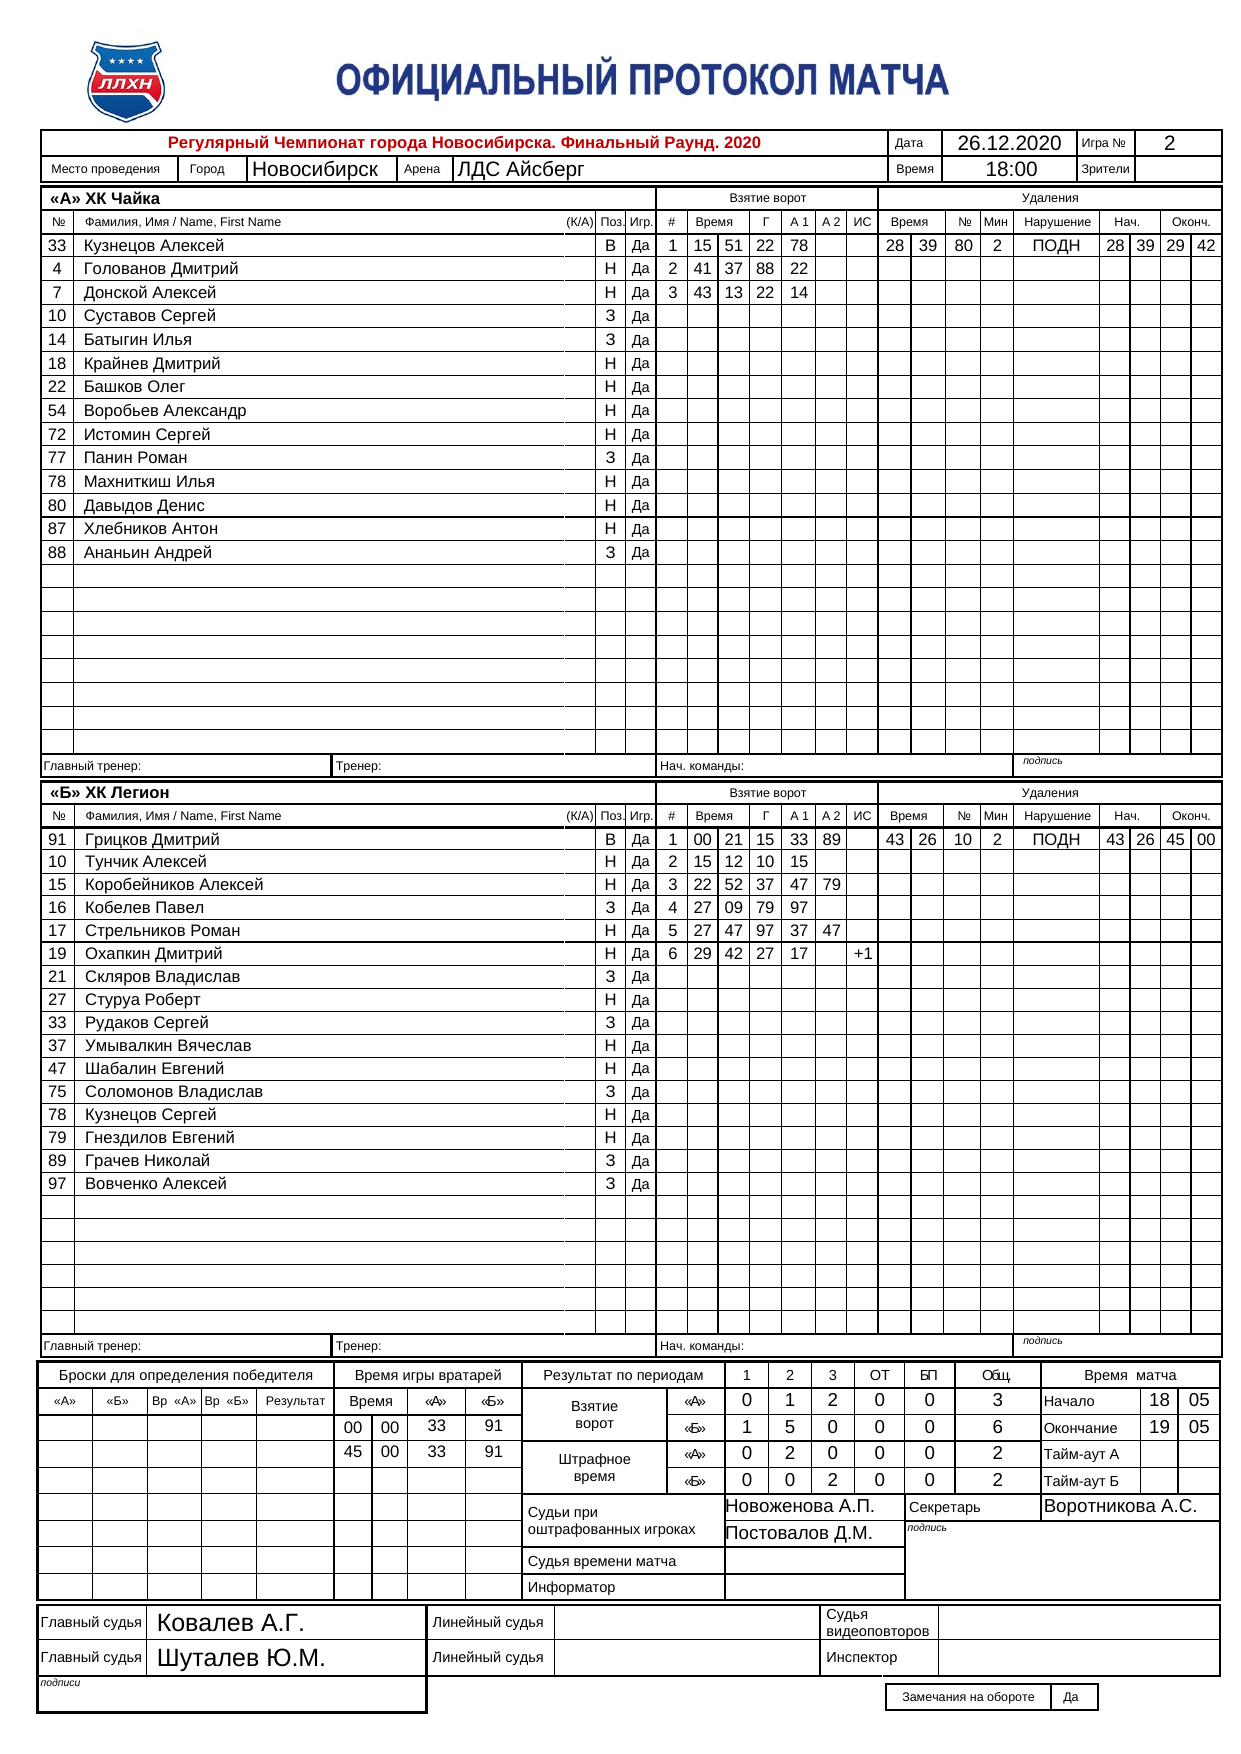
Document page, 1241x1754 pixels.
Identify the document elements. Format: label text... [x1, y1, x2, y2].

table_cell [1161, 446, 1190, 469]
table_cell [912, 966, 943, 987]
table_cell А 2 [816, 805, 846, 826]
table_cell [750, 1288, 781, 1310]
table_cell [816, 1311, 846, 1333]
table_cell [148, 1468, 201, 1493]
table_cell 80 [946, 235, 980, 256]
table_cell [944, 1219, 980, 1241]
table_cell [944, 1081, 980, 1103]
table_cell [657, 1150, 687, 1172]
table_cell подписи [39, 1677, 425, 1711]
table_cell [565, 588, 595, 611]
table_cell «Б» [668, 1415, 724, 1440]
table_cell 37 [42, 1035, 74, 1057]
table_cell [596, 659, 625, 682]
table_cell [1100, 541, 1129, 564]
table_cell [847, 281, 877, 303]
table_cell [373, 1547, 407, 1573]
table_cell [657, 470, 687, 493]
table_header Удаления [879, 783, 1221, 803]
table_cell Да [626, 850, 655, 872]
table_cell [1179, 1468, 1219, 1493]
table_cell [847, 399, 877, 422]
table_cell [750, 707, 781, 729]
table_cell [981, 707, 1013, 729]
table_cell [657, 1104, 687, 1126]
table_cell 79 [42, 1127, 74, 1149]
table_cell 00 [373, 1416, 407, 1440]
table_cell Нач. команды: [657, 755, 1012, 776]
table_cell З [596, 328, 625, 351]
table_cell [981, 850, 1013, 872]
table_cell +1 [847, 943, 877, 964]
table_cell [1161, 1288, 1190, 1310]
table_cell [816, 707, 846, 729]
table_cell 18 [42, 352, 73, 374]
table_cell [912, 1311, 943, 1333]
table_cell [565, 328, 595, 351]
table_cell [657, 683, 687, 706]
table_cell № [42, 805, 74, 826]
table_cell Время [335, 1389, 407, 1413]
table_cell А 1 [782, 211, 815, 233]
table_cell [750, 659, 781, 682]
table_cell 3 [657, 874, 687, 895]
table_cell [981, 376, 1013, 398]
table_cell [1014, 1127, 1099, 1149]
table_cell [719, 1288, 749, 1310]
table_cell [944, 1288, 980, 1310]
table_cell 80 [42, 494, 73, 516]
table_cell [912, 494, 945, 516]
table_cell [750, 1104, 781, 1126]
table_cell 15 [688, 850, 717, 872]
table_cell [782, 518, 815, 540]
table_cell [981, 1150, 1013, 1172]
table_header Броски для определения победителя [39, 1363, 333, 1387]
table_cell 27 [688, 920, 717, 941]
table_cell Ковалев А.Г. [147, 1606, 425, 1639]
table_cell Башков Олег [74, 376, 564, 398]
table_cell [1100, 874, 1129, 895]
table_cell [1131, 328, 1160, 351]
table_cell [782, 1035, 815, 1057]
table_cell Н [596, 376, 625, 398]
table_cell [565, 966, 595, 987]
table_cell 22 [750, 281, 781, 303]
table_cell [74, 730, 564, 753]
table_cell [981, 257, 1013, 280]
table_cell [816, 1219, 846, 1241]
table_cell [565, 470, 595, 493]
table_cell 00 [688, 829, 717, 849]
table_cell Тайм-аут Б [1042, 1468, 1140, 1493]
table_cell [847, 636, 877, 658]
table_cell 51 [719, 235, 749, 256]
table_cell Да [626, 235, 655, 256]
table_cell [1014, 943, 1099, 964]
table_cell № [944, 805, 980, 826]
table_cell [75, 1288, 564, 1310]
table_cell [148, 1416, 201, 1440]
table_cell [1161, 683, 1190, 706]
table_cell [148, 1494, 201, 1520]
table_cell Махниткиш Илья [74, 470, 564, 493]
table_cell [879, 1150, 910, 1172]
table_cell [1131, 683, 1160, 706]
table_cell Стуруа Роберт [75, 989, 564, 1011]
table_cell 39 [912, 235, 945, 256]
table_cell [879, 1058, 910, 1079]
table_cell [1179, 1441, 1219, 1467]
table_cell [657, 1196, 687, 1218]
table_cell Кобелев Павел [75, 896, 564, 918]
table_cell «Б» [93, 1389, 147, 1413]
table_cell 0 [726, 1389, 768, 1413]
table_cell [626, 565, 655, 587]
table_cell [816, 612, 846, 634]
table_cell [42, 707, 73, 729]
table_cell [1014, 1242, 1099, 1264]
table_cell [1131, 989, 1160, 1011]
table_cell [912, 683, 945, 706]
table_cell [719, 1012, 749, 1033]
table_cell [981, 328, 1013, 351]
table_cell [912, 1196, 943, 1218]
table_cell 52 [719, 874, 749, 895]
table_cell Н [596, 1058, 625, 1079]
table_cell [1131, 446, 1160, 469]
table_cell [626, 683, 655, 706]
table_cell [879, 328, 910, 351]
table_cell [1161, 257, 1190, 280]
table_cell [1161, 730, 1190, 753]
table_cell [1131, 1104, 1160, 1126]
table_cell [981, 1035, 1013, 1057]
table_cell [1192, 328, 1221, 351]
table_cell 2 [812, 1468, 854, 1493]
table_cell [202, 1441, 256, 1467]
table_header 2 [769, 1363, 811, 1387]
table_cell [879, 588, 910, 611]
table_cell [1131, 281, 1160, 303]
table_cell [257, 1547, 333, 1573]
table_cell [688, 305, 717, 327]
table_cell [981, 518, 1013, 540]
table_cell Главный тренер: [42, 1335, 330, 1356]
table_header Результат по периодам [523, 1363, 724, 1387]
table_header Дата [889, 131, 941, 155]
table_cell [847, 446, 877, 469]
table_cell [879, 707, 910, 729]
table_cell [847, 989, 877, 1011]
table_cell Г [750, 211, 781, 233]
table_cell 2 [812, 1389, 854, 1413]
table_cell [879, 1104, 910, 1126]
table_cell [1100, 423, 1129, 445]
table_cell [946, 636, 980, 658]
table_cell [946, 305, 980, 327]
table_header Игра № [1078, 131, 1134, 155]
table_cell [944, 874, 980, 895]
table_cell [626, 1265, 655, 1287]
table_cell [1161, 281, 1190, 303]
table_cell [1100, 470, 1129, 493]
table_cell Н [596, 399, 625, 422]
table_cell [565, 1081, 595, 1103]
table_cell [719, 328, 749, 351]
table_cell [565, 1150, 595, 1172]
table_cell Умывалкин Вячеслав [75, 1035, 564, 1057]
table_cell [1014, 636, 1099, 658]
table_cell В [596, 829, 625, 849]
table_cell 1 [726, 1415, 768, 1440]
table_cell [1192, 470, 1221, 493]
table_cell [1131, 541, 1160, 564]
table_cell [782, 1311, 815, 1333]
table_cell Н [596, 1127, 625, 1149]
table_cell [688, 659, 717, 682]
table_cell [565, 423, 595, 445]
table_cell [816, 636, 846, 658]
table_cell 13 [719, 281, 749, 303]
table_cell [750, 352, 781, 374]
table_cell 47 [719, 920, 749, 941]
table_header Замечания на обороте [887, 1685, 1050, 1709]
table_cell Да [626, 920, 655, 941]
table_cell З [596, 1150, 625, 1172]
table_cell [657, 376, 687, 398]
table_cell Фамилия, Имя / Name, First Name [74, 211, 565, 233]
table_cell [565, 1173, 595, 1195]
table_cell 22 [688, 874, 717, 895]
table_cell [946, 423, 980, 445]
table_cell (К/А) [565, 805, 595, 826]
table_cell [719, 1265, 749, 1287]
table_cell [596, 565, 625, 587]
table_cell [1131, 943, 1160, 964]
table_cell 26 [912, 829, 943, 849]
table_cell [657, 1173, 687, 1195]
table_cell [719, 1127, 749, 1149]
table_cell [1100, 305, 1129, 327]
table_cell [466, 1574, 521, 1599]
table_cell [879, 494, 910, 516]
table_cell [39, 1416, 92, 1440]
table_cell [981, 305, 1013, 327]
table_cell [879, 1173, 910, 1195]
table_cell [782, 376, 815, 398]
table_cell [42, 1196, 74, 1218]
table_cell [981, 1012, 1013, 1033]
table_cell [1192, 1127, 1221, 1149]
table_header Регулярный Чемпионат города Новосибирска. Финальный Раунд. 2020 [42, 131, 887, 155]
table_cell [750, 683, 781, 706]
table_cell [626, 1311, 655, 1333]
table_cell # [657, 805, 687, 826]
table_cell [847, 874, 877, 895]
table_cell Да [626, 305, 655, 327]
table_cell Оконч. [1161, 805, 1221, 826]
table_cell [74, 636, 564, 658]
table_cell Да [626, 989, 655, 1011]
table_cell [1131, 494, 1160, 516]
table_cell [847, 541, 877, 564]
table_cell 2 [657, 257, 687, 280]
table_cell [335, 1494, 371, 1520]
table_cell [981, 612, 1013, 634]
table_cell [847, 1127, 877, 1149]
table_cell [565, 1242, 595, 1264]
table_cell [39, 1494, 92, 1520]
table_cell [946, 446, 980, 469]
table_cell [1014, 376, 1099, 398]
table_cell [981, 541, 1013, 564]
table_cell [75, 1265, 564, 1287]
table_cell [816, 541, 846, 564]
table_cell 10 [42, 850, 74, 872]
table_cell З [596, 541, 625, 564]
table_cell [782, 328, 815, 351]
table_cell [408, 1547, 465, 1573]
table_cell 72 [42, 423, 73, 445]
table_cell [816, 1173, 846, 1195]
table_cell [93, 1494, 147, 1520]
table_cell [944, 943, 980, 964]
table_cell 22 [750, 235, 781, 256]
table_cell [782, 636, 815, 658]
table_cell [816, 565, 846, 587]
table_cell 0 [905, 1442, 954, 1467]
table_cell [1161, 1035, 1190, 1057]
table_cell З [596, 1081, 625, 1103]
table_cell [688, 1173, 717, 1195]
table_cell [912, 850, 943, 872]
table_cell Да [626, 1058, 655, 1079]
table_cell Грачев Николай [75, 1150, 564, 1172]
table_cell 0 [769, 1468, 811, 1493]
table_cell [657, 612, 687, 634]
table_cell [750, 1127, 781, 1149]
table_cell [75, 1311, 564, 1333]
table_cell [912, 989, 943, 1011]
table_cell Да [626, 541, 655, 564]
table_cell [596, 1219, 625, 1241]
table_cell 16 [42, 896, 74, 918]
table_cell [1014, 470, 1099, 493]
table_cell Шабалин Евгений [75, 1058, 564, 1079]
table_cell [1161, 636, 1190, 658]
table_cell [257, 1521, 333, 1546]
table_cell 21 [719, 829, 749, 849]
table_cell Секретарь [906, 1495, 1040, 1520]
table_cell 22 [782, 257, 815, 280]
table_cell Стрельников Роман [75, 920, 564, 941]
table_cell [688, 1012, 717, 1033]
table_cell [1014, 896, 1099, 918]
table_cell [657, 1127, 687, 1149]
table_cell [565, 874, 595, 895]
table_cell [944, 1242, 980, 1264]
table_cell [719, 966, 749, 987]
table_cell [719, 1035, 749, 1057]
table_cell [565, 1288, 595, 1310]
table_cell [688, 1242, 717, 1264]
table_cell [1161, 612, 1190, 634]
table_cell [1161, 565, 1190, 587]
table_header Общ. [956, 1363, 1040, 1387]
table_cell «А» [408, 1389, 465, 1413]
table_cell 5 [657, 920, 687, 941]
table_cell [335, 1574, 371, 1599]
table_cell Тунчик Алексей [75, 850, 564, 872]
table_cell [1100, 1173, 1129, 1195]
table_cell [1100, 1081, 1129, 1103]
table_cell Инспектор [821, 1640, 938, 1675]
table_cell [42, 683, 73, 706]
table_cell [688, 966, 717, 987]
table_cell [657, 636, 687, 658]
table_cell [466, 1494, 521, 1520]
table_cell А 1 [782, 805, 815, 826]
table_cell [1131, 518, 1160, 540]
table_cell [688, 399, 717, 422]
table_cell [847, 352, 877, 374]
table_cell Н [596, 281, 625, 303]
table_cell [93, 1441, 147, 1467]
table_cell [719, 541, 749, 564]
table_cell 0 [855, 1442, 904, 1467]
table_cell Кузнецов Алексей [74, 235, 564, 256]
table_cell 2 [956, 1468, 1040, 1493]
table_cell Донской Алексей [74, 281, 564, 303]
table_cell [782, 1219, 815, 1241]
table_cell [719, 1058, 749, 1079]
table_cell [688, 1288, 717, 1310]
table_cell [782, 305, 815, 327]
table_cell [981, 470, 1013, 493]
table_cell 17 [42, 920, 74, 941]
table_cell 2 [981, 829, 1013, 849]
table_cell [1100, 565, 1129, 587]
table_cell [148, 1521, 201, 1546]
table_cell [74, 707, 564, 729]
table_cell [74, 588, 564, 611]
table_cell 37 [750, 874, 781, 895]
table_cell [944, 920, 980, 941]
table_cell Н [596, 989, 625, 1011]
table_cell [847, 1173, 877, 1195]
table_cell [816, 1265, 846, 1287]
table_cell [1192, 541, 1221, 564]
table_header 26.12.2020 [943, 131, 1076, 155]
table_cell Место проведения [42, 157, 177, 181]
table_cell 0 [905, 1415, 954, 1440]
table_cell [74, 683, 564, 706]
table_cell [1161, 352, 1190, 374]
table_cell Н [596, 352, 625, 374]
table_cell [750, 1058, 781, 1079]
table_cell [946, 707, 980, 729]
table_cell [42, 1288, 74, 1310]
table_header Да [1052, 1685, 1097, 1709]
table_cell [202, 1574, 256, 1599]
table_cell [946, 376, 980, 398]
table_cell [1131, 1173, 1160, 1195]
table_cell [373, 1468, 407, 1493]
table_cell [912, 399, 945, 422]
table_cell [719, 470, 749, 493]
table_cell [1014, 707, 1099, 729]
table_cell Тренер: [333, 755, 655, 776]
table_cell [726, 1548, 904, 1573]
table_cell [626, 1242, 655, 1264]
table_cell [944, 989, 980, 1011]
table_cell [1192, 399, 1221, 422]
table_cell [1161, 376, 1190, 398]
table_cell [657, 707, 687, 729]
table_cell [782, 1288, 815, 1310]
table_cell [466, 1547, 521, 1573]
table_cell [1161, 399, 1190, 422]
table_cell [750, 636, 781, 658]
table_cell [750, 518, 781, 540]
table_cell 87 [42, 518, 73, 540]
table_cell [1100, 1150, 1129, 1172]
table_cell [1014, 1012, 1099, 1033]
table_cell [74, 659, 564, 682]
table_cell [1014, 1081, 1099, 1103]
table_cell [1100, 850, 1129, 872]
table_cell [565, 281, 595, 303]
table_cell [148, 1574, 201, 1599]
table_cell № [42, 211, 73, 233]
table_cell Охапкин Дмитрий [75, 943, 564, 964]
table_cell [847, 1081, 877, 1103]
table_cell [1014, 659, 1099, 682]
table_cell [1014, 494, 1099, 516]
table_cell [1100, 257, 1129, 280]
table_cell [42, 730, 73, 753]
table_cell [879, 423, 910, 445]
table_cell Батыгин Илья [74, 328, 564, 351]
table_cell Н [596, 1035, 625, 1057]
table_cell [74, 612, 564, 634]
table_cell 09 [719, 896, 749, 918]
table_cell 42 [1192, 235, 1221, 256]
table_cell [688, 352, 717, 374]
table_cell [1100, 494, 1129, 516]
table_cell «А» [668, 1442, 724, 1467]
table_cell 15 [750, 829, 781, 849]
table_cell [750, 588, 781, 611]
table_cell [565, 1012, 595, 1033]
table_cell 47 [782, 874, 815, 895]
table_cell [75, 1242, 564, 1264]
table_cell [565, 1035, 595, 1057]
table_cell Штрафное время [523, 1442, 666, 1493]
table_cell [657, 1081, 687, 1103]
table_cell [1131, 730, 1160, 753]
table_cell [1131, 1127, 1160, 1149]
table_cell Поз. [596, 211, 625, 233]
table_cell А 2 [816, 211, 846, 233]
table_cell [879, 683, 910, 706]
table_cell Да [626, 1035, 655, 1057]
table_cell [981, 1127, 1013, 1149]
table_cell [688, 1127, 717, 1149]
table_cell [1161, 920, 1190, 941]
table_cell [1100, 659, 1129, 682]
table_cell [1131, 896, 1160, 918]
table_cell [847, 1311, 877, 1333]
table_cell [565, 850, 595, 872]
table_cell Воротникова А.С. [1042, 1495, 1219, 1520]
table_cell [1014, 1265, 1099, 1287]
table_cell [879, 874, 910, 895]
table_cell [1100, 1311, 1129, 1333]
table_cell [1192, 1265, 1221, 1287]
table_cell [719, 399, 749, 422]
table_cell [847, 850, 877, 872]
table_cell [202, 1494, 256, 1520]
table_cell Н [596, 423, 625, 445]
table_cell [1014, 281, 1099, 303]
table_cell [847, 1150, 877, 1172]
table_cell [75, 1196, 564, 1218]
table_cell [912, 305, 945, 327]
table_cell [1161, 1058, 1190, 1079]
table_cell [981, 989, 1013, 1011]
table_cell 4 [657, 896, 687, 918]
table_cell [1014, 1104, 1099, 1126]
table_cell [912, 1173, 943, 1195]
table_cell [782, 1265, 815, 1287]
table_cell [373, 1494, 407, 1520]
table_cell [1014, 541, 1099, 564]
table_cell Время [879, 211, 945, 233]
table_cell 19 [42, 943, 74, 964]
table_cell [1014, 257, 1099, 280]
table_cell [912, 707, 945, 729]
table_cell [750, 399, 781, 422]
table_header Время игры вратарей [335, 1363, 521, 1387]
table_cell [879, 659, 910, 682]
table_cell [565, 446, 595, 469]
table_cell Да [626, 896, 655, 918]
table_cell [1100, 446, 1129, 469]
table_cell [847, 1219, 877, 1241]
table_cell [912, 612, 945, 634]
table_cell Вовченко Алексей [75, 1173, 564, 1195]
table_cell [42, 636, 73, 658]
table_cell Н [596, 494, 625, 516]
table_cell [596, 1288, 625, 1310]
table_cell Судья времени матча [523, 1548, 724, 1573]
table_cell [1131, 565, 1160, 587]
table_cell [1100, 920, 1129, 941]
table_cell Н [596, 518, 625, 540]
table_cell [626, 730, 655, 753]
table_cell [335, 1521, 371, 1546]
table_cell [816, 281, 846, 303]
table_cell [847, 518, 877, 540]
table_cell [750, 1012, 781, 1033]
table_cell [1131, 1311, 1160, 1333]
table_cell [847, 305, 877, 327]
table_cell [93, 1416, 147, 1440]
table_cell [1131, 850, 1160, 872]
table_cell [1136, 157, 1221, 181]
table_cell Судьи при оштрафованных игроках [523, 1495, 724, 1546]
table_cell 10 [42, 305, 73, 327]
table_cell [202, 1521, 256, 1546]
table_cell [335, 1468, 371, 1493]
table_cell [981, 1288, 1013, 1310]
table_cell [555, 1640, 819, 1675]
table_cell [408, 1574, 465, 1599]
table_cell [1141, 1441, 1177, 1467]
table_cell [782, 588, 815, 611]
table_cell [1014, 565, 1099, 587]
table_cell [847, 376, 877, 398]
table_cell 28 [1100, 235, 1129, 256]
table_cell 78 [42, 470, 73, 493]
table_cell [1014, 352, 1099, 374]
table_cell [657, 989, 687, 1011]
table_cell Главный тренер: [42, 755, 330, 776]
table_cell Рудаков Сергей [75, 1012, 564, 1033]
table_cell [816, 305, 846, 327]
table_cell [816, 896, 846, 918]
table_cell [816, 1104, 846, 1126]
table_cell [912, 896, 943, 918]
table_cell [1100, 1012, 1129, 1033]
table_cell [879, 1265, 910, 1287]
table_cell [719, 612, 749, 634]
table_cell [816, 1196, 846, 1218]
table_cell [688, 423, 717, 445]
table_cell 78 [782, 235, 815, 256]
table_cell [816, 1035, 846, 1057]
table_cell Информатор [523, 1575, 724, 1599]
table_cell 0 [726, 1442, 768, 1467]
table_cell [148, 1547, 201, 1573]
table_cell Да [626, 943, 655, 964]
table_cell [981, 636, 1013, 658]
table_cell [1099, 1682, 1220, 1711]
table_cell [565, 943, 595, 964]
table_cell Да [626, 257, 655, 280]
table_cell [1161, 1173, 1190, 1195]
table_cell [912, 1035, 943, 1057]
table_cell [750, 1265, 781, 1287]
table_cell [688, 470, 717, 493]
table_cell Скляров Владислав [75, 966, 564, 987]
table_cell [42, 1265, 74, 1287]
table_cell [816, 1242, 846, 1264]
table_cell [1100, 989, 1129, 1011]
table_cell [782, 1104, 815, 1126]
table_cell [335, 1547, 371, 1573]
table_cell [750, 1150, 781, 1172]
table_cell [1131, 588, 1160, 611]
table_cell [816, 470, 846, 493]
table_cell [1131, 1265, 1160, 1287]
table_cell 43 [879, 829, 910, 849]
table_cell [1192, 896, 1221, 918]
table_cell 54 [42, 399, 73, 422]
table_cell [847, 1012, 877, 1033]
table_cell [1131, 470, 1160, 493]
table_cell [42, 588, 73, 611]
table_cell 3 [657, 281, 687, 303]
table_cell Кузнецов Сергей [75, 1104, 564, 1126]
table_cell [750, 1035, 781, 1057]
table_cell Главный судья [39, 1606, 146, 1639]
table_cell [1014, 423, 1099, 445]
table_cell [944, 1012, 980, 1033]
table_cell Линейный судья [428, 1606, 554, 1639]
table_cell 2 [956, 1442, 1040, 1467]
table_cell [750, 1196, 781, 1218]
table_cell [1100, 1196, 1129, 1218]
table_cell 17 [782, 943, 815, 964]
table_cell [1161, 943, 1190, 964]
table_cell [816, 659, 846, 682]
table_cell 00 [335, 1416, 371, 1440]
table_cell [39, 1441, 92, 1467]
table_cell [847, 1288, 877, 1310]
table_cell [1131, 1012, 1160, 1033]
table_cell [912, 1288, 943, 1310]
table_cell [816, 850, 846, 872]
table_cell [565, 1196, 595, 1218]
table_cell [847, 470, 877, 493]
table_header ОТ [855, 1363, 904, 1387]
table_cell [912, 874, 943, 895]
table_cell Время [688, 211, 749, 233]
table_cell [879, 565, 910, 587]
table_cell [879, 896, 910, 918]
table_cell [879, 281, 910, 303]
table_cell [879, 989, 910, 1011]
table_cell [39, 1547, 92, 1573]
table_cell Грицков Дмитрий [75, 829, 564, 849]
table_cell В [596, 235, 625, 256]
table_cell 45 [1161, 829, 1190, 849]
table_cell [946, 399, 980, 422]
table_cell [944, 966, 980, 987]
table_cell [782, 1012, 815, 1033]
table_cell [688, 1104, 717, 1126]
table_cell [981, 494, 1013, 516]
table_cell 15 [688, 235, 717, 256]
table_cell [596, 1242, 625, 1264]
table_cell [816, 376, 846, 398]
table_cell [1100, 376, 1129, 398]
table_cell [1131, 636, 1160, 658]
table_cell [93, 1521, 147, 1546]
table_cell Н [596, 943, 625, 964]
table_cell [981, 1196, 1013, 1218]
table_cell [1131, 920, 1160, 941]
table_header 2 [1136, 131, 1221, 155]
table_cell [657, 328, 687, 351]
table_cell [657, 494, 687, 516]
table_cell [565, 565, 595, 587]
table_cell [912, 328, 945, 351]
table_cell [981, 1311, 1013, 1333]
table_cell [719, 1196, 749, 1218]
table_cell [879, 1035, 910, 1057]
table_cell [981, 281, 1013, 303]
table_cell [657, 541, 687, 564]
table_cell Да [626, 829, 655, 849]
table_cell [93, 1574, 147, 1599]
table_cell [1131, 1081, 1160, 1103]
table_cell [657, 1035, 687, 1057]
table_cell [981, 399, 1013, 422]
table_cell [816, 1012, 846, 1033]
table_cell [1161, 1081, 1190, 1103]
table_cell [657, 1219, 687, 1241]
table_cell [257, 1441, 333, 1467]
table_cell 6 [956, 1415, 1040, 1440]
table_cell Окончание [1042, 1415, 1140, 1440]
table_cell Время [688, 805, 749, 826]
table_cell Фамилия, Имя / Name, First Name [75, 805, 565, 826]
table_cell [1100, 1104, 1129, 1126]
table_cell [719, 376, 749, 398]
table_cell [816, 235, 846, 256]
table_cell [879, 1311, 910, 1333]
table_cell [847, 565, 877, 587]
table_cell 7 [42, 281, 73, 303]
table_cell Воробьев Александр [74, 399, 564, 422]
table_cell Да [626, 470, 655, 493]
table_cell [879, 352, 910, 374]
table_cell 10 [944, 829, 980, 849]
table_cell [816, 1127, 846, 1149]
table_cell Да [626, 376, 655, 398]
table_cell [1131, 1242, 1160, 1264]
table_cell [1192, 1311, 1221, 1333]
table_cell [565, 683, 595, 706]
table_cell [912, 257, 945, 280]
table_cell [782, 683, 815, 706]
table_cell [688, 1196, 717, 1218]
table_cell [1161, 707, 1190, 729]
table_cell Нач. команды: [657, 1335, 1012, 1356]
table_cell 33 [42, 1012, 74, 1033]
table_cell [565, 1265, 595, 1287]
table_cell [782, 541, 815, 564]
table_cell [565, 257, 595, 280]
table_cell 79 [816, 874, 846, 895]
table_cell [782, 659, 815, 682]
table_cell [847, 1196, 877, 1218]
table_cell [981, 588, 1013, 611]
table_cell [1192, 565, 1221, 587]
table_cell [565, 235, 595, 256]
table_header Взятие ворот [657, 783, 877, 803]
table_cell [1192, 281, 1221, 303]
table_cell Вр «Б» [202, 1389, 256, 1413]
table_cell [1014, 1219, 1099, 1241]
table_cell [879, 612, 910, 634]
table_cell [1192, 423, 1221, 445]
table_cell 97 [782, 896, 815, 918]
table_cell [816, 446, 846, 469]
table_cell [565, 518, 595, 540]
table_cell [1014, 874, 1099, 895]
table_cell [912, 588, 945, 611]
table_cell [750, 1242, 781, 1264]
table_cell 0 [812, 1442, 854, 1467]
table_cell [257, 1494, 333, 1520]
table_cell 43 [688, 281, 717, 303]
table_cell 27 [42, 989, 74, 1011]
table_cell Да [626, 1150, 655, 1172]
table_cell [596, 707, 625, 729]
table_cell [816, 1081, 846, 1103]
table_cell [750, 1311, 781, 1333]
table_cell [1192, 636, 1221, 658]
table_cell 33 [42, 235, 73, 256]
table_header «А» ХК Чайка [42, 188, 655, 209]
table_cell [719, 1150, 749, 1172]
table_cell [1100, 636, 1129, 658]
table_cell [719, 1104, 749, 1126]
table_cell Давыдов Денис [74, 494, 564, 516]
table_cell Гнездилов Евгений [75, 1127, 564, 1149]
table_cell [750, 305, 781, 327]
table_cell [596, 588, 625, 611]
table_cell [719, 1219, 749, 1241]
table_cell [1192, 352, 1221, 374]
table_cell [42, 565, 73, 587]
table_cell [981, 1265, 1013, 1287]
table_cell [912, 470, 945, 493]
table_cell [912, 281, 945, 303]
table_cell [688, 1311, 717, 1333]
table_cell [1014, 1035, 1099, 1057]
table_cell [782, 1173, 815, 1195]
table_cell [879, 399, 910, 422]
table_cell [1131, 305, 1160, 327]
table_cell [657, 966, 687, 987]
table_cell [1100, 896, 1129, 918]
table_cell [879, 636, 910, 658]
table_header 3 [812, 1363, 854, 1387]
table_cell [816, 730, 846, 753]
table_cell [981, 730, 1013, 753]
table_cell # [657, 211, 687, 233]
table_cell 0 [905, 1468, 954, 1493]
table_cell [879, 1012, 910, 1033]
table_cell [1192, 518, 1221, 540]
table_cell [946, 518, 980, 540]
table_cell [565, 1219, 595, 1241]
table_cell 47 [42, 1058, 74, 1079]
table_cell [626, 1288, 655, 1310]
table_cell [626, 612, 655, 634]
table_cell Мин [981, 211, 1013, 233]
table_cell [257, 1468, 333, 1493]
table_cell [1014, 989, 1099, 1011]
table_cell [847, 1265, 877, 1287]
table_cell [555, 1606, 819, 1639]
table_cell [879, 541, 910, 564]
table_cell Начало [1042, 1389, 1140, 1413]
table_cell Результат [257, 1389, 333, 1413]
table_cell [1161, 989, 1190, 1011]
table_cell [719, 565, 749, 587]
table_cell [1192, 494, 1221, 516]
table_cell [257, 1574, 333, 1599]
table_cell [1014, 1150, 1099, 1172]
table_cell [879, 518, 910, 540]
table_cell [1192, 1081, 1221, 1103]
table_cell [1161, 1127, 1190, 1149]
table_cell [879, 446, 910, 469]
table_cell 1 [657, 829, 687, 849]
table_cell [912, 1104, 943, 1126]
table_cell «А» [39, 1389, 92, 1413]
table_cell [726, 1575, 904, 1599]
table_cell 91 [42, 829, 74, 849]
table_cell [1014, 1196, 1099, 1218]
table_cell [1161, 1012, 1190, 1033]
table_cell [750, 541, 781, 564]
table_cell [782, 1150, 815, 1172]
table_cell [466, 1521, 521, 1546]
table_cell [657, 588, 687, 611]
table_cell Вр «А» [148, 1389, 201, 1413]
table_cell Хлебников Антон [74, 518, 564, 540]
table_cell [946, 352, 980, 374]
table_cell [657, 1058, 687, 1079]
table_cell Н [596, 920, 625, 941]
table_cell [912, 1242, 943, 1264]
table_cell Тренер: [333, 1335, 655, 1356]
table_header Время матча [1042, 1363, 1219, 1387]
table_cell [1161, 588, 1190, 611]
table_cell [657, 446, 687, 469]
table_cell [944, 1035, 980, 1057]
table_cell [981, 966, 1013, 987]
table_cell [688, 1219, 717, 1241]
table_cell [688, 565, 717, 587]
table_cell [657, 1311, 687, 1333]
table_cell [596, 1311, 625, 1333]
table_cell З [596, 446, 625, 469]
table_cell [750, 470, 781, 493]
table_cell [847, 612, 877, 634]
table_cell ИС [847, 805, 877, 826]
table_cell [847, 1058, 877, 1079]
table_cell [596, 730, 625, 753]
table_cell 18:00 [943, 157, 1076, 181]
table_cell [912, 636, 945, 658]
table_cell Да [626, 494, 655, 516]
table_cell [1161, 328, 1190, 351]
table_cell [1014, 588, 1099, 611]
table_cell [1014, 850, 1099, 872]
table_cell Коробейников Алексей [75, 874, 564, 895]
table_cell [782, 423, 815, 445]
table_cell [42, 1242, 74, 1264]
table_cell [879, 376, 910, 398]
table_cell 0 [855, 1389, 904, 1413]
table_cell [1131, 1288, 1160, 1310]
table_cell [719, 1173, 749, 1195]
table_cell [1014, 1311, 1099, 1333]
table_cell 97 [750, 920, 781, 941]
table_cell [466, 1468, 521, 1493]
table_cell [1192, 1173, 1221, 1195]
table_cell [42, 1311, 74, 1333]
table_cell [912, 518, 945, 540]
table_cell [847, 1242, 877, 1264]
table_cell 91 [466, 1416, 521, 1440]
table_cell 75 [42, 1081, 74, 1103]
table_cell [981, 446, 1013, 469]
table_cell [912, 730, 945, 753]
table_cell [657, 305, 687, 327]
table_cell [750, 328, 781, 351]
table_cell [39, 1574, 92, 1599]
table_cell [782, 966, 815, 987]
table_cell 2 [657, 850, 687, 872]
table_cell [688, 1058, 717, 1079]
table_cell [750, 423, 781, 445]
table_cell [719, 707, 749, 729]
table_cell 05 [1179, 1415, 1219, 1440]
table_cell Судья видеоповторов [821, 1606, 938, 1639]
table_cell Да [626, 1081, 655, 1103]
table_cell Да [626, 1173, 655, 1195]
table_cell 5 [769, 1415, 811, 1440]
table_cell [1192, 1035, 1221, 1057]
table_cell [782, 612, 815, 634]
table_cell Н [596, 850, 625, 872]
table_cell [719, 989, 749, 1011]
table_cell № [946, 211, 980, 233]
table_cell [981, 1242, 1013, 1264]
table_cell [657, 659, 687, 682]
table_cell 21 [42, 966, 74, 987]
table_cell [74, 565, 564, 587]
table_cell [1161, 896, 1190, 918]
table_cell [912, 920, 943, 941]
table_cell [879, 1242, 910, 1264]
table_cell Нарушение [1014, 211, 1099, 233]
table_cell [946, 612, 980, 634]
table_cell Шуталев Ю.М. [147, 1640, 425, 1675]
table_cell Н [596, 1104, 625, 1126]
table_cell 10 [750, 850, 781, 872]
table_cell 19 [1141, 1415, 1177, 1440]
table_cell [565, 829, 595, 849]
table_cell [939, 1640, 1219, 1675]
table_cell [657, 352, 687, 374]
table_cell [912, 659, 945, 682]
table_cell 88 [750, 257, 781, 280]
table_cell [565, 707, 595, 729]
table_cell [912, 1127, 943, 1149]
table_cell 79 [750, 896, 781, 918]
table_cell [883, 1677, 1220, 1681]
table_cell [1131, 1058, 1160, 1079]
table_cell Взятие ворот [523, 1389, 666, 1440]
table_cell [816, 423, 846, 445]
table_cell 33 [782, 829, 815, 849]
table_cell 00 [1192, 829, 1221, 849]
table_cell [816, 257, 846, 280]
table_cell [782, 707, 815, 729]
table_cell [944, 1196, 980, 1218]
table_cell «Б» [668, 1468, 724, 1493]
table_cell [1192, 1104, 1221, 1126]
table_cell [202, 1416, 256, 1440]
table_cell ПОДН [1014, 829, 1099, 849]
table_cell [750, 1173, 781, 1195]
table_cell 89 [42, 1150, 74, 1172]
table_cell [750, 1081, 781, 1103]
table_cell [816, 943, 846, 964]
table_cell [981, 874, 1013, 895]
table_cell [565, 1104, 595, 1126]
table_cell [750, 376, 781, 398]
table_cell [1131, 399, 1160, 422]
table_header 1 [726, 1363, 768, 1387]
table_cell [912, 1012, 943, 1033]
table_cell Постовалов Д.М. [726, 1521, 904, 1546]
table_cell [981, 943, 1013, 964]
table_cell [1100, 1288, 1129, 1310]
table_cell [944, 1265, 980, 1287]
table_cell [688, 446, 717, 469]
table_cell [879, 1288, 910, 1310]
table_cell [912, 1219, 943, 1241]
table_cell [879, 920, 910, 941]
table_cell [39, 1521, 92, 1546]
table_cell [912, 541, 945, 564]
table_cell [847, 707, 877, 729]
table_cell Главный судья [39, 1640, 146, 1675]
table_cell [1161, 966, 1190, 987]
table_cell [148, 1441, 201, 1467]
table_cell Арена [398, 157, 452, 181]
table_cell [1161, 874, 1190, 895]
table_cell [847, 896, 877, 918]
table_cell [596, 1196, 625, 1218]
table_cell [750, 494, 781, 516]
table_cell [1161, 1311, 1190, 1333]
table_cell [1014, 1288, 1099, 1310]
table_cell [816, 518, 846, 540]
table_cell [1192, 612, 1221, 634]
table_cell [1100, 1219, 1129, 1241]
table_cell [782, 494, 815, 516]
table_cell [1161, 659, 1190, 682]
table_cell 26 [1131, 829, 1160, 849]
table_cell [1100, 707, 1129, 729]
table_cell [202, 1547, 256, 1573]
table_cell Голованов Дмитрий [74, 257, 564, 280]
table_cell [847, 683, 877, 706]
table_cell Н [596, 470, 625, 493]
table_cell Да [626, 1104, 655, 1126]
table_cell [596, 636, 625, 658]
table_cell [1100, 588, 1129, 611]
table_cell Г [750, 805, 781, 826]
table_cell [750, 966, 781, 987]
table_cell Мин [981, 805, 1013, 826]
table_cell [1192, 1219, 1221, 1241]
table_cell [782, 399, 815, 422]
table_cell [565, 1058, 595, 1079]
table_cell [719, 423, 749, 445]
table_cell [847, 920, 877, 941]
table_cell [626, 707, 655, 729]
table_cell [944, 1173, 980, 1195]
table_cell [1014, 920, 1099, 941]
table_cell [657, 1288, 687, 1310]
table_cell [782, 1242, 815, 1264]
table_cell [847, 730, 877, 753]
table_cell [688, 541, 717, 564]
table_cell [750, 565, 781, 587]
table_cell [1100, 943, 1129, 964]
table_cell 0 [905, 1389, 954, 1413]
table_cell [93, 1468, 147, 1493]
table_cell [750, 989, 781, 1011]
table_cell [1100, 966, 1129, 987]
table_cell 97 [42, 1173, 74, 1195]
table_cell [981, 1081, 1013, 1103]
table_cell [719, 494, 749, 516]
table_cell З [596, 1173, 625, 1195]
table_cell [944, 1311, 980, 1333]
table_cell 43 [1100, 829, 1129, 849]
table_cell 0 [726, 1468, 768, 1493]
table_cell [946, 565, 980, 587]
table_cell [1131, 659, 1160, 682]
table_cell ЛДС Айсберг [454, 157, 887, 181]
table_cell [1100, 730, 1129, 753]
table_cell Да [626, 281, 655, 303]
table_cell [782, 1058, 815, 1079]
table_cell 47 [816, 920, 846, 941]
table_cell [1161, 1265, 1190, 1287]
table_cell [944, 1127, 980, 1149]
table_cell [879, 850, 910, 872]
table_cell [626, 588, 655, 611]
table_cell [981, 659, 1013, 682]
table_cell 15 [782, 850, 815, 872]
table_cell Да [626, 423, 655, 445]
table_cell [879, 1127, 910, 1149]
table_cell [847, 328, 877, 351]
table_cell [1192, 730, 1221, 753]
table_cell 78 [42, 1104, 74, 1126]
table_cell [688, 1265, 717, 1287]
table_cell 45 [335, 1441, 371, 1467]
table_cell [912, 565, 945, 587]
table_cell Соломонов Владислав [75, 1081, 564, 1103]
table_cell [1014, 1173, 1099, 1195]
table_header «Б» ХК Легион [42, 783, 655, 803]
table_cell Поз. [596, 805, 625, 826]
table_cell [944, 896, 980, 918]
table_cell [1161, 1242, 1190, 1264]
table_cell [912, 376, 945, 398]
table_cell [782, 1196, 815, 1218]
table_cell [816, 328, 846, 351]
table_cell [879, 1196, 910, 1218]
table_cell [750, 446, 781, 469]
table_cell [912, 1058, 943, 1079]
table_cell [944, 850, 980, 872]
table_cell [879, 1219, 910, 1241]
table_cell [1131, 423, 1160, 445]
table_cell 18 [1141, 1389, 1177, 1413]
table_cell [565, 612, 595, 634]
table_cell [688, 730, 717, 753]
table_cell [1192, 1150, 1221, 1172]
table_cell 1 [657, 235, 687, 256]
table_cell [1192, 966, 1221, 987]
table_cell [373, 1521, 407, 1546]
table_cell Да [626, 1012, 655, 1033]
table_cell [1131, 352, 1160, 374]
table_cell [1192, 943, 1221, 964]
table_cell [847, 423, 877, 445]
table_cell [42, 612, 73, 634]
table_cell подпись [1014, 755, 1221, 776]
table_header Удаления [879, 188, 1221, 209]
table_cell [565, 376, 595, 398]
table_cell [1192, 1012, 1221, 1033]
table_cell Игр. [626, 805, 655, 826]
table_cell [1014, 399, 1099, 422]
table_cell Да [626, 518, 655, 540]
table_cell 14 [42, 328, 73, 351]
table_cell [847, 659, 877, 682]
table_cell [816, 683, 846, 706]
table_cell [1192, 257, 1221, 280]
table_cell [946, 730, 980, 753]
table_cell [1192, 305, 1221, 327]
table_cell [1100, 352, 1129, 374]
table_cell 37 [719, 257, 749, 280]
table_cell «Б » [466, 1389, 521, 1413]
table_cell [946, 281, 980, 303]
table_cell 29 [1161, 235, 1190, 256]
table_cell «А» [668, 1389, 724, 1413]
table_cell [1161, 850, 1190, 872]
table_cell Город [179, 157, 246, 181]
table_cell [596, 612, 625, 634]
table_cell [1192, 850, 1221, 872]
table_cell [1131, 1150, 1160, 1172]
table_cell Да [626, 446, 655, 469]
table_cell [879, 305, 910, 327]
table_cell [719, 1081, 749, 1103]
table_cell [1131, 376, 1160, 398]
table_cell [946, 683, 980, 706]
table_cell 05 [1179, 1389, 1219, 1413]
table_cell [626, 1219, 655, 1241]
table_cell [626, 659, 655, 682]
table_cell Суставов Сергей [74, 305, 564, 327]
table_cell [565, 305, 595, 327]
table_cell [1100, 1127, 1129, 1149]
table_cell Н [596, 257, 625, 280]
table_cell [1100, 1058, 1129, 1079]
table_cell 41 [688, 257, 717, 280]
table_cell [688, 376, 717, 398]
table_cell [981, 1219, 1013, 1241]
table_cell [816, 399, 846, 422]
table_cell [1131, 874, 1160, 895]
table_cell [1192, 707, 1221, 729]
table_cell [373, 1574, 407, 1599]
table_cell [847, 588, 877, 611]
table_cell [626, 636, 655, 658]
table_cell [657, 399, 687, 422]
table_cell Ананьин Андрей [74, 541, 564, 564]
table_cell З [596, 1012, 625, 1033]
table_cell [657, 730, 687, 753]
table_cell [1100, 1035, 1129, 1057]
table_cell [596, 1265, 625, 1287]
table_cell [981, 683, 1013, 706]
table_cell [75, 1219, 564, 1241]
table_cell [39, 1468, 92, 1493]
table_cell [912, 352, 945, 374]
table_cell 2 [769, 1442, 811, 1467]
table_cell [719, 730, 749, 753]
table_cell [1100, 1242, 1129, 1264]
table_cell 00 [373, 1441, 407, 1467]
table_cell [202, 1468, 256, 1493]
table_cell [1014, 446, 1099, 469]
table_cell [782, 730, 815, 753]
table_cell [1131, 1219, 1160, 1241]
picture [5, 28, 1179, 129]
table_cell [1131, 707, 1160, 729]
table_cell [782, 352, 815, 374]
table_cell [1192, 376, 1221, 398]
table_cell [257, 1416, 333, 1440]
table_cell Новоженова А.П. [726, 1495, 904, 1520]
table_cell [847, 257, 877, 280]
table_cell 27 [750, 943, 781, 964]
table_cell [1192, 1288, 1221, 1310]
table_cell [1131, 612, 1160, 634]
table_cell [1131, 257, 1160, 280]
table_cell 42 [719, 943, 749, 964]
table_cell Истомин Сергей [74, 423, 564, 445]
table_cell 33 [408, 1441, 465, 1467]
table_cell 0 [812, 1415, 854, 1440]
table_cell [657, 565, 687, 587]
table_cell [408, 1468, 465, 1493]
table_cell Да [626, 874, 655, 895]
table_cell [719, 1242, 749, 1264]
table_cell Время [879, 805, 943, 826]
table_cell [1014, 1058, 1099, 1079]
table_cell [981, 1058, 1013, 1079]
table_cell [1192, 1058, 1221, 1079]
table_cell [1161, 470, 1190, 493]
table_cell 77 [42, 446, 73, 469]
table_cell Нач. [1100, 805, 1160, 826]
table_cell [1131, 1196, 1160, 1218]
table_header БП [905, 1363, 954, 1387]
table_cell [688, 1035, 717, 1057]
table_cell [750, 1219, 781, 1241]
table_cell [1192, 920, 1221, 941]
table_cell [946, 494, 980, 516]
table_cell [1192, 1196, 1221, 1218]
table_cell [1141, 1468, 1177, 1493]
table_cell [1100, 518, 1129, 540]
table_cell [944, 1058, 980, 1079]
table_cell подпись [1014, 1335, 1221, 1356]
table_header Взятие ворот [657, 188, 877, 209]
table_cell [1161, 1196, 1190, 1218]
table_cell [688, 683, 717, 706]
table_cell [93, 1547, 147, 1573]
table_cell [565, 920, 595, 941]
table_cell ИС [847, 211, 877, 233]
table_cell ПОДН [1014, 235, 1099, 256]
table_cell [688, 612, 717, 634]
table_cell Новосибирск [248, 157, 396, 181]
table_cell [1100, 328, 1129, 351]
table_cell [1161, 423, 1190, 445]
table_cell [1192, 446, 1221, 469]
table_cell [565, 399, 595, 422]
table_cell [657, 1265, 687, 1287]
table_cell [847, 1035, 877, 1057]
table_cell [816, 966, 846, 987]
table_cell [719, 305, 749, 327]
table_cell [879, 257, 910, 280]
table_cell Да [626, 1127, 655, 1149]
table_cell [565, 636, 595, 658]
table_cell [719, 518, 749, 540]
table_cell [688, 636, 717, 658]
table_cell [719, 588, 749, 611]
table_cell [912, 1081, 943, 1103]
table_cell 0 [855, 1468, 904, 1493]
table_cell [428, 1677, 882, 1711]
table_cell 28 [879, 235, 910, 256]
table_cell [1161, 494, 1190, 516]
table_cell [657, 1242, 687, 1264]
table_cell [912, 423, 945, 445]
table_cell [719, 352, 749, 374]
table_cell Н [596, 874, 625, 895]
table_cell [816, 989, 846, 1011]
table_cell [981, 1104, 1013, 1126]
table_cell [816, 1150, 846, 1172]
table_cell [816, 494, 846, 516]
table_cell [657, 1012, 687, 1033]
table_cell [847, 829, 877, 849]
table_cell [565, 494, 595, 516]
table_cell [42, 1219, 74, 1241]
table_cell [944, 1104, 980, 1126]
table_cell [1161, 541, 1190, 564]
table_cell [1014, 518, 1099, 540]
table_cell 91 [466, 1441, 521, 1467]
table_cell 89 [816, 829, 846, 849]
table_cell 2 [981, 235, 1013, 256]
table_cell Тайм-аут А [1042, 1441, 1140, 1467]
table_cell [565, 896, 595, 918]
table_cell [719, 683, 749, 706]
table_cell [42, 659, 73, 682]
table_cell [657, 423, 687, 445]
table_cell Линейный судья [428, 1640, 554, 1675]
table_cell Да [626, 966, 655, 987]
table_cell [782, 1081, 815, 1103]
table_cell [719, 636, 749, 658]
table_cell [1131, 966, 1160, 987]
table_cell [782, 470, 815, 493]
table_cell [782, 446, 815, 469]
table_cell [1192, 683, 1221, 706]
table_cell [1192, 1242, 1221, 1264]
table_cell [939, 1606, 1219, 1639]
table_cell [946, 328, 980, 351]
table_cell Да [626, 328, 655, 351]
table_cell 88 [42, 541, 73, 564]
table_cell [981, 920, 1013, 941]
table_cell [879, 943, 910, 964]
table_cell 14 [782, 281, 815, 303]
table_cell [816, 1058, 846, 1079]
table_cell [688, 328, 717, 351]
table_cell [688, 518, 717, 540]
table_cell [688, 707, 717, 729]
table_cell [782, 565, 815, 587]
table_cell [1161, 518, 1190, 540]
table_cell [1100, 612, 1129, 634]
table_cell Нарушение [1014, 805, 1099, 826]
table_cell Да [626, 399, 655, 422]
table_cell [912, 446, 945, 469]
table_cell подпись [906, 1522, 1219, 1599]
table_cell Нач. [1100, 211, 1160, 233]
table_cell [1161, 305, 1190, 327]
table_cell [981, 352, 1013, 374]
table_cell 3 [956, 1389, 1040, 1413]
table_cell [946, 659, 980, 682]
table_cell [719, 1311, 749, 1333]
table_cell [1014, 683, 1099, 706]
table_cell [565, 352, 595, 374]
table_cell [565, 541, 595, 564]
table_cell З [596, 966, 625, 987]
table_cell 6 [657, 943, 687, 964]
table_cell [688, 588, 717, 611]
table_cell [816, 352, 846, 374]
table_cell Крайнев Дмитрий [74, 352, 564, 374]
table_cell 29 [688, 943, 717, 964]
table_cell 22 [42, 376, 73, 398]
table_cell [879, 966, 910, 987]
table_cell [847, 494, 877, 516]
table_cell 4 [42, 257, 73, 280]
table_cell [1161, 1219, 1190, 1241]
table_cell [816, 1288, 846, 1310]
table_cell [912, 943, 943, 964]
table_cell [688, 1150, 717, 1172]
table_cell [1131, 1035, 1160, 1057]
table_cell [1014, 730, 1099, 753]
table_cell [565, 1311, 595, 1333]
table_cell [719, 659, 749, 682]
table_cell [1100, 399, 1129, 422]
table_cell [879, 1081, 910, 1103]
table_cell [750, 730, 781, 753]
table_cell [1100, 683, 1129, 706]
table_cell 0 [855, 1415, 904, 1440]
table_cell [1100, 281, 1129, 303]
table_cell [946, 588, 980, 611]
table_cell [1192, 989, 1221, 1011]
table_cell [847, 1104, 877, 1126]
table_cell [847, 235, 877, 256]
table_cell [657, 518, 687, 540]
table_cell З [596, 896, 625, 918]
table_cell [1014, 305, 1099, 327]
table_cell 39 [1131, 235, 1160, 256]
table_cell [1192, 874, 1221, 895]
table_cell 1 [769, 1389, 811, 1413]
table_cell [1161, 1104, 1190, 1126]
table_cell [688, 989, 717, 1011]
table_cell [719, 446, 749, 469]
table_cell Панин Роман [74, 446, 564, 469]
table_cell [946, 470, 980, 493]
table_cell Да [626, 352, 655, 374]
table_cell [782, 989, 815, 1011]
table_cell Игр. [626, 211, 655, 233]
table_cell [688, 494, 717, 516]
table_cell Время [889, 157, 941, 181]
table_cell [688, 1081, 717, 1103]
table_cell [981, 565, 1013, 587]
table_cell [565, 659, 595, 682]
table_cell [1014, 966, 1099, 987]
table_cell [879, 730, 910, 753]
table_cell [912, 1150, 943, 1172]
table_cell [1192, 588, 1221, 611]
table_cell [408, 1521, 465, 1546]
table_cell [981, 1173, 1013, 1195]
table_cell [946, 541, 980, 564]
table_cell [782, 1127, 815, 1149]
table_cell 15 [42, 874, 74, 895]
table_cell [1192, 659, 1221, 682]
table_cell [596, 683, 625, 706]
table_cell [879, 470, 910, 493]
table_cell [408, 1494, 465, 1520]
table_cell 27 [688, 896, 717, 918]
table_cell [981, 896, 1013, 918]
table_cell [981, 423, 1013, 445]
table_cell Зрители [1078, 157, 1134, 181]
table_cell 33 [408, 1416, 465, 1440]
table_cell (К/А) [565, 211, 595, 233]
table_cell 37 [782, 920, 815, 941]
table_cell [946, 257, 980, 280]
table_cell [1014, 612, 1099, 634]
table_cell [944, 1150, 980, 1172]
table_cell [750, 612, 781, 634]
table_cell [1161, 1150, 1190, 1172]
table_cell [912, 1265, 943, 1287]
table_cell З [596, 305, 625, 327]
table_cell [816, 588, 846, 611]
table_cell [565, 730, 595, 753]
table_cell [626, 1196, 655, 1218]
table_cell [1100, 1265, 1129, 1287]
table_cell Оконч. [1161, 211, 1221, 233]
table_cell 12 [719, 850, 749, 872]
table_cell [565, 989, 595, 1011]
table_cell [565, 1127, 595, 1149]
table_cell [847, 966, 877, 987]
table_cell [1014, 328, 1099, 351]
